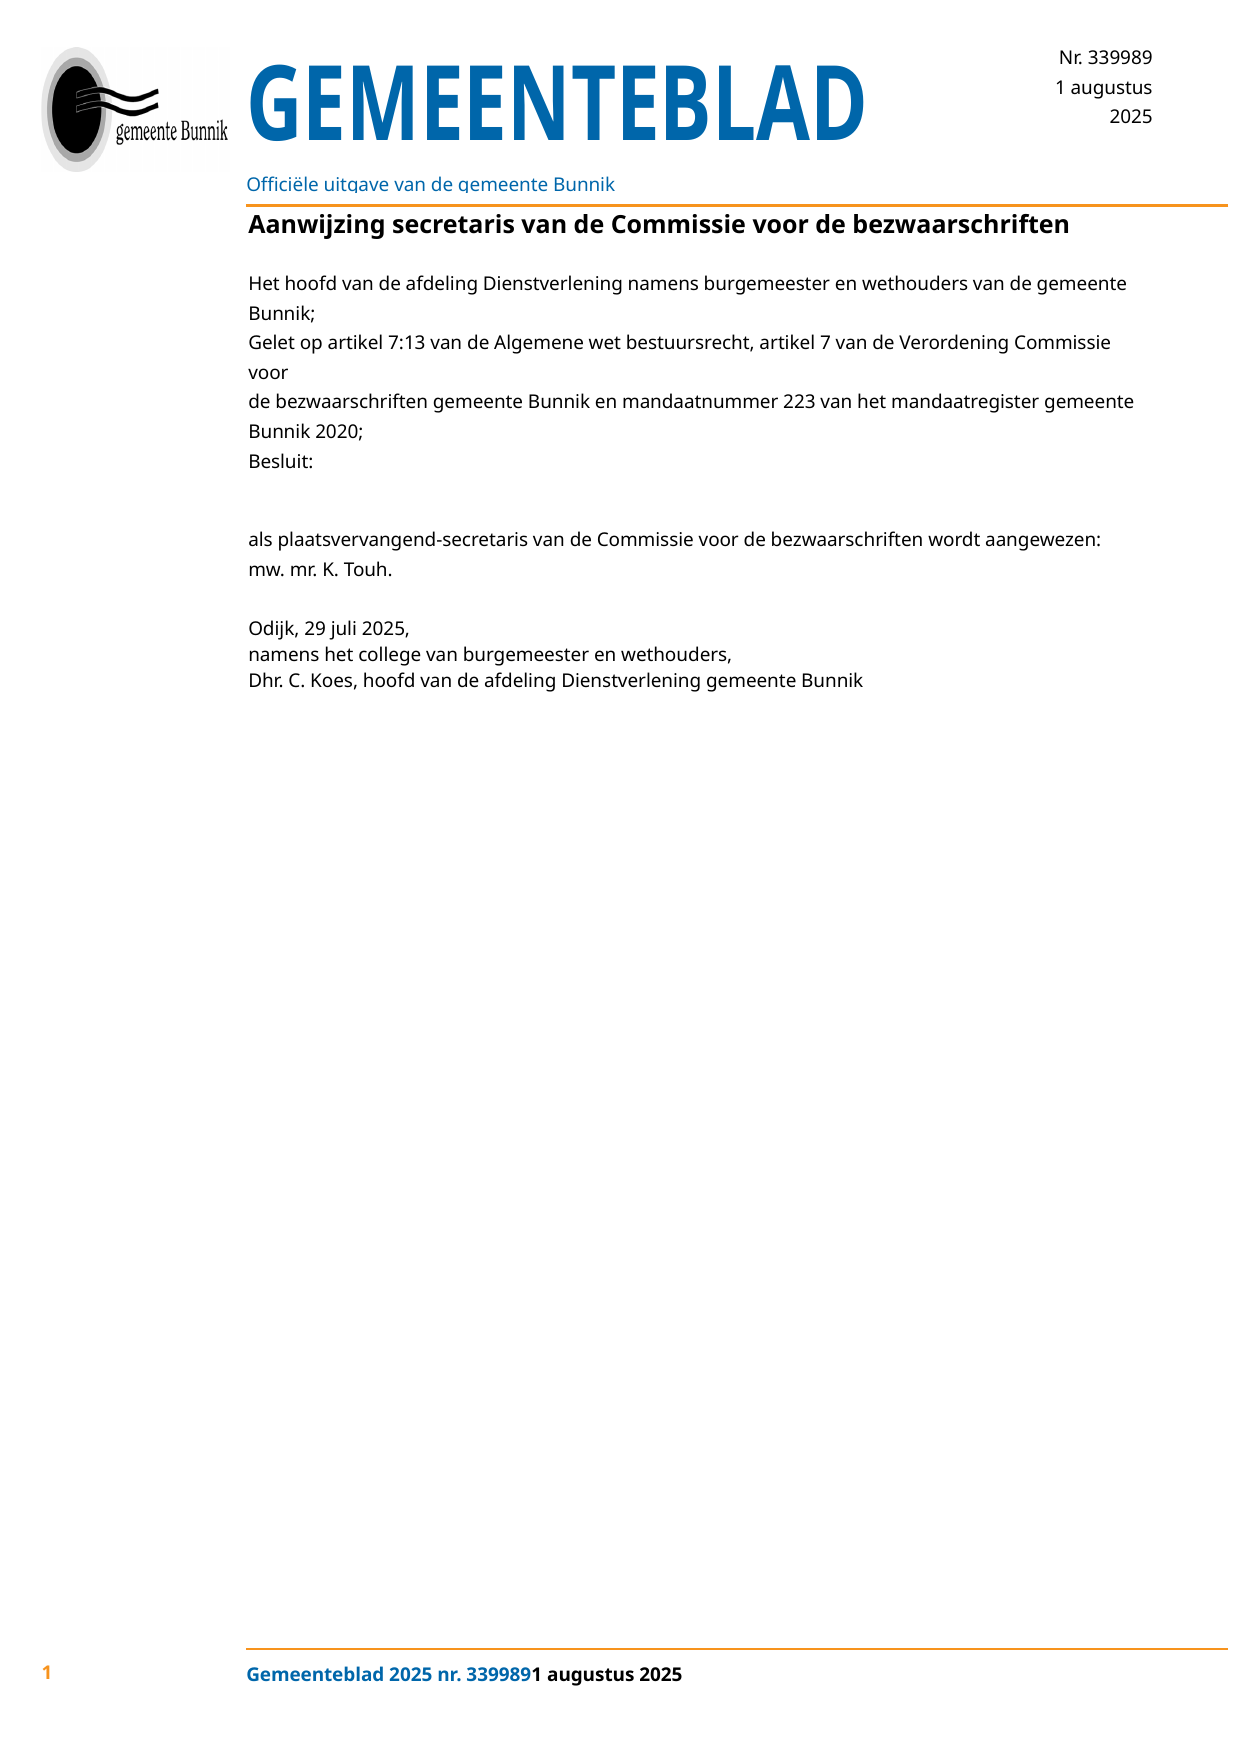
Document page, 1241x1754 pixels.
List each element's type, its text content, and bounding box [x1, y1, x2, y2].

text Bunnik 2020; [248, 418, 1152, 444]
text Gelet op artikel 7:13 van de Algemene wet bestuursrecht, artikel 7 van de Verordening Commissie voor [248, 329, 1152, 385]
text Bunnik; [248, 300, 1152, 326]
text namens het college van burgemeester en wethouders, [248, 641, 1152, 667]
text Aanwijzing secretaris van de Commissie voor de bezwaarschriften [248, 207, 1152, 241]
text als plaatsvervangend-secretaris van de Commissie voor de bezwaarschriften wordt aangewezen: [248, 527, 1152, 552]
text Besluit: [248, 448, 1152, 473]
text mw. mr. K. Touh. [248, 556, 1152, 582]
text Dhr. C. Koes, hoofd van de afdeling Dienstverlening gemeente Bunnik [248, 667, 1152, 693]
picture [41, 47, 231, 172]
text Odijk, 29 juli 2025, [248, 615, 1152, 641]
text de bezwaarschriften gemeente Bunnik en mandaatnummer 223 van het mandaatregister gemeente [248, 389, 1152, 414]
text Het hoofd van de afdeling Dienstverlening namens burgemeester en wethouders van de gemeente [248, 270, 1152, 296]
